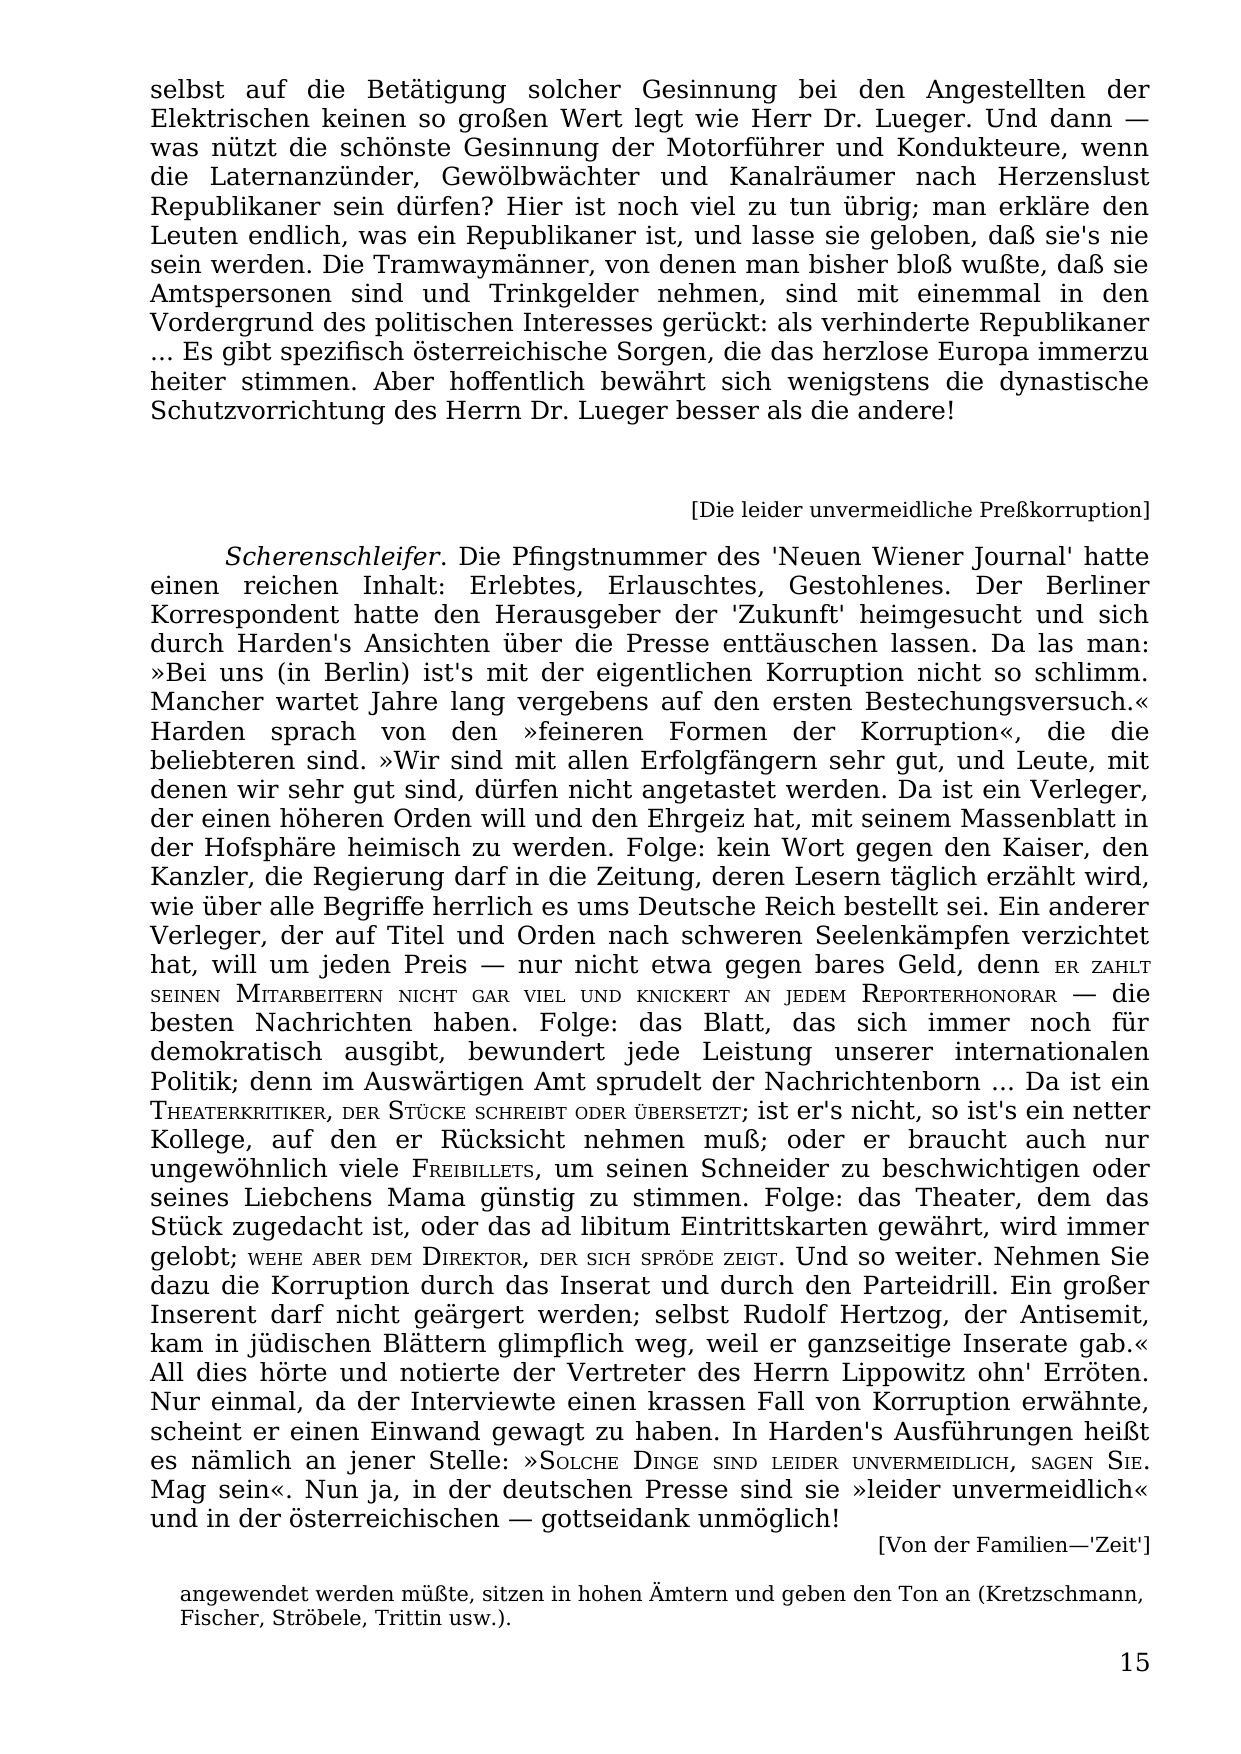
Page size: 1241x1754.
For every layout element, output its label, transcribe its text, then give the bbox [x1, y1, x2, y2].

text [Die leider unvermeidliche Preßkorruption] [150, 498, 1151, 522]
text [Von der Familien—'Zeit'] [150, 1533, 1151, 1558]
text Scherenschleifer. Die Pfingstnummer des 'Neuen Wiener Journal' hatte einen reichen Inhalt: Erlebtes, Erlauschtes, Gestohlenes. Der Berliner Korrespondent hatte den Herausgeber der 'Zukunft' heimgesucht und sich durch Harden's Ansichten über die Presse enttäuschen lassen. Da las man: »Bei uns (in Berlin) ist's mit der eigentlichen Korruption nicht so schlimm. Mancher wartet Jahre lang vergebens auf den ersten Bestechungsversuch.« Harden sprach von den »feineren Formen der Korruption«, die die beliebteren sind. »Wir sind mit allen Erfolgfängern sehr gut, und Leute, mit denen wir sehr gut sind, dürfen nicht angetastet werden. Da ist ein Verleger, der einen höheren Orden will und den Ehrgeiz hat, mit seinem Massenblatt in der Hofsphäre heimisch zu werden. Folge: kein Wort gegen den Kaiser, den Kanzler, die Regierung darf in die Zeitung, deren Lesern täglich erzählt wird, wie über alle Begriffe herrlich es ums Deutsche Reich bestellt sei. Ein anderer Verleger, der auf Titel und Orden nach schweren Seelenkämpfen verzichtet hat, will um jeden Preis — nur nicht etwa gegen bares Geld, denn er zahlt seinen Mitarbeitern nicht gar viel und knickert an jedem Reporterhonorar — die besten Nachrichten haben. Folge: das Blatt, das sich immer noch für demokratisch ausgibt, bewundert jede Leistung unserer internationalen Politik; denn im Auswärtigen Amt sprudelt der Nachrichtenborn ... Da ist ein Theaterkritiker, der Stücke schreibt oder übersetzt; ist er's nicht, so ist's ein netter Kollege, auf den er Rücksicht nehmen muß; oder er braucht auch nur ungewöhnlich viele Freibillets, um seinen Schneider zu beschwichtigen oder seines Liebchens Mama günstig zu stimmen. Folge: das Theater, dem das Stück zugedacht ist, oder das ad libitum Eintrittskarten gewährt, wird immer gelobt; wehe aber dem Direktor, der sich spröde zeigt. Und so weiter. Nehmen Sie dazu die Korruption durch das Inserat und durch den Parteidrill. Ein großer Inserent darf nicht geärgert werden; selbst Rudolf Hertzog, der Antisemit, kam in jüdischen Blättern glimpflich weg, weil er ganzseitige Inserate gab.« All dies hörte und notierte der Vertreter des Herrn Lippowitz ohn' Erröten. Nur einmal, da der Interviewte einen krassen Fall von Korruption erwähnte, scheint er einen Einwand gewagt zu haben. In Harden's Ausführungen heißt es nämlich an jener Stelle: »Solche Dinge sind leider unvermeidlich, sagen Sie. Mag sein«. Nun ja, in der deutschen Presse sind sie »leider unvermeidlich« und in der österreichischen — gottseidank unmöglich! [150, 522, 1151, 1533]
text selbst auf die Betätigung solcher Gesinnung bei den Angestellten der Elektrischen keinen so großen Wert legt wie Herr Dr. Lueger. Und dann — was nützt die schönste Gesinnung der Motorführer und Kondukteure, wenn die Laternanzünder, Gewölbwächter und Kanalräumer nach Herzenslust Republikaner sein dürfen? Hier ist noch viel zu tun übrig; man erkläre den Leuten endlich, was ein Republikaner ist, und lasse sie geloben, daß sie's nie sein werden. Die Tramwaymänner, von denen man bisher bloß wußte, daß sie Amtspersonen sind und Trinkgelder nehmen, sind mit einemmal in den Vordergrund des politischen Interesses gerückt: als verhinderte Republikaner ... Es gibt spezifisch österreichische Sorgen, die das herzlose Europa immerzu heiter stimmen. Aber hoffentlich bewährt sich wenigstens die dynastische Schutzvorrichtung des Herrn Dr. Lueger besser als die andere! [150, 75, 1151, 425]
text angewendet werden müßte, sitzen in hohen Ämtern und geben den Ton an (Kretzschmann, Fischer, Ströbele, Trittin usw.). [150, 1582, 1151, 1631]
